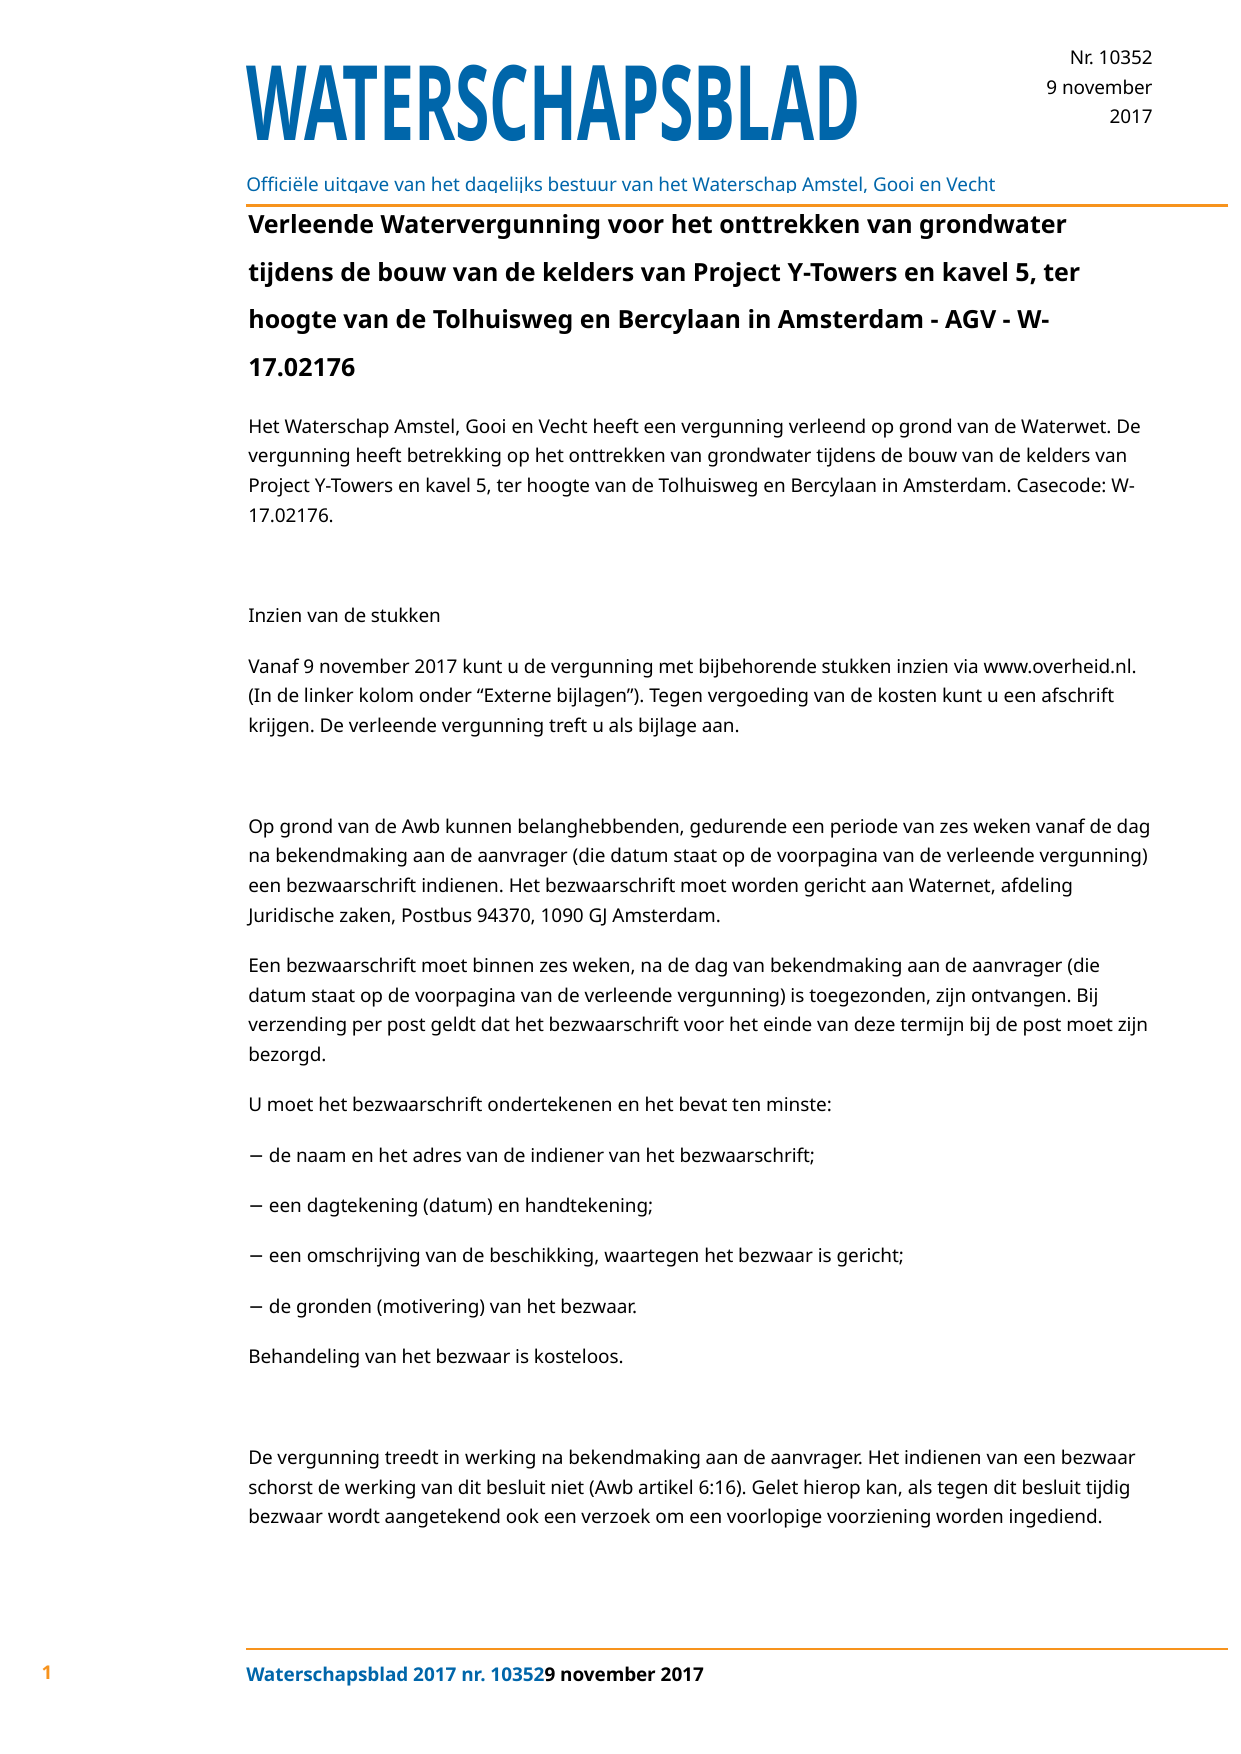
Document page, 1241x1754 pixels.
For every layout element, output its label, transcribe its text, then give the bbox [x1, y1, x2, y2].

text Vanaf 9 november 2017 kunt u de vergunning met bijbehorende stukken inzien via www.overheid.nl. (In de linker kolom onder “Externe bijlagen”). Tegen vergoeding van de kosten kunt u een afschrift krijgen. De verleende vergunning treft u als bijlage aan. [248, 653, 1152, 738]
text − de gronden (motivering) van het bezwaar. [248, 1293, 1152, 1319]
text Op grond van de Awb kunnen belanghebbenden, gedurende een periode van zes weken vanaf de dag na bekendmaking aan de aanvrager (die datum staat op de voorpagina van de verleende vergunning) een bezwaarschrift indienen. Het bezwaarschrift moet worden gericht aan Waternet, afdeling Juridische zaken, Postbus 94370, 1090 GJ Amsterdam. [248, 813, 1152, 928]
text De vergunning treedt in werking na bekendmaking aan de aanvrager. Het indienen van een bezwaar schorst de werking van dit besluit niet (Awb artikel 6:16). Gelet hierop kan, als tegen dit besluit tijdig bezwaar wordt aangetekend ook een verzoek om een voorlopige voorziening worden ingediend. [248, 1444, 1152, 1529]
text Een bezwaarschrift moet binnen zes weken, na de dag van bekendmaking aan de aanvrager (die datum staat op de voorpagina van de verleende vergunning) is toegezonden, zijn ontvangen. Bij verzending per post geldt dat het bezwaarschrift voor het einde van deze termijn bij de post moet zijn bezorgd. [248, 952, 1152, 1067]
text − een omschrijving van de beschikking, waartegen het bezwaar is gericht; [248, 1243, 1152, 1268]
text Behandeling van het bezwaar is kosteloos. [248, 1343, 1152, 1369]
text Het Waterschap Amstel, Gooi en Vecht heeft een vergunning verleend op grond van de Waterwet. De vergunning heeft betrekking op het onttrekken van grondwater tijdens de bouw van de kelders van Project Y-Towers en kavel 5, ter hoogte van de Tolhuisweg en Bercylaan in Amsterdam. Casecode: W-17.02176. [248, 413, 1152, 528]
picture [41, 47, 231, 172]
text − een dagtekening (datum) en handtekening; [248, 1192, 1152, 1218]
text Inzien van de stukken [248, 603, 1152, 628]
text Verleende Watervergunning voor het onttrekken van grondwater tijdens de bouw van de kelders van Project Y-Towers en kavel 5, ter hoogte van de Tolhuisweg en Bercylaan in Amsterdam - AGV - W-17.02176 [248, 207, 1152, 384]
text U moet het bezwaarschrift ondertekenen en het bevat ten minste: [248, 1091, 1152, 1117]
text − de naam en het adres van de indiener van het bezwaarschrift; [248, 1142, 1152, 1168]
